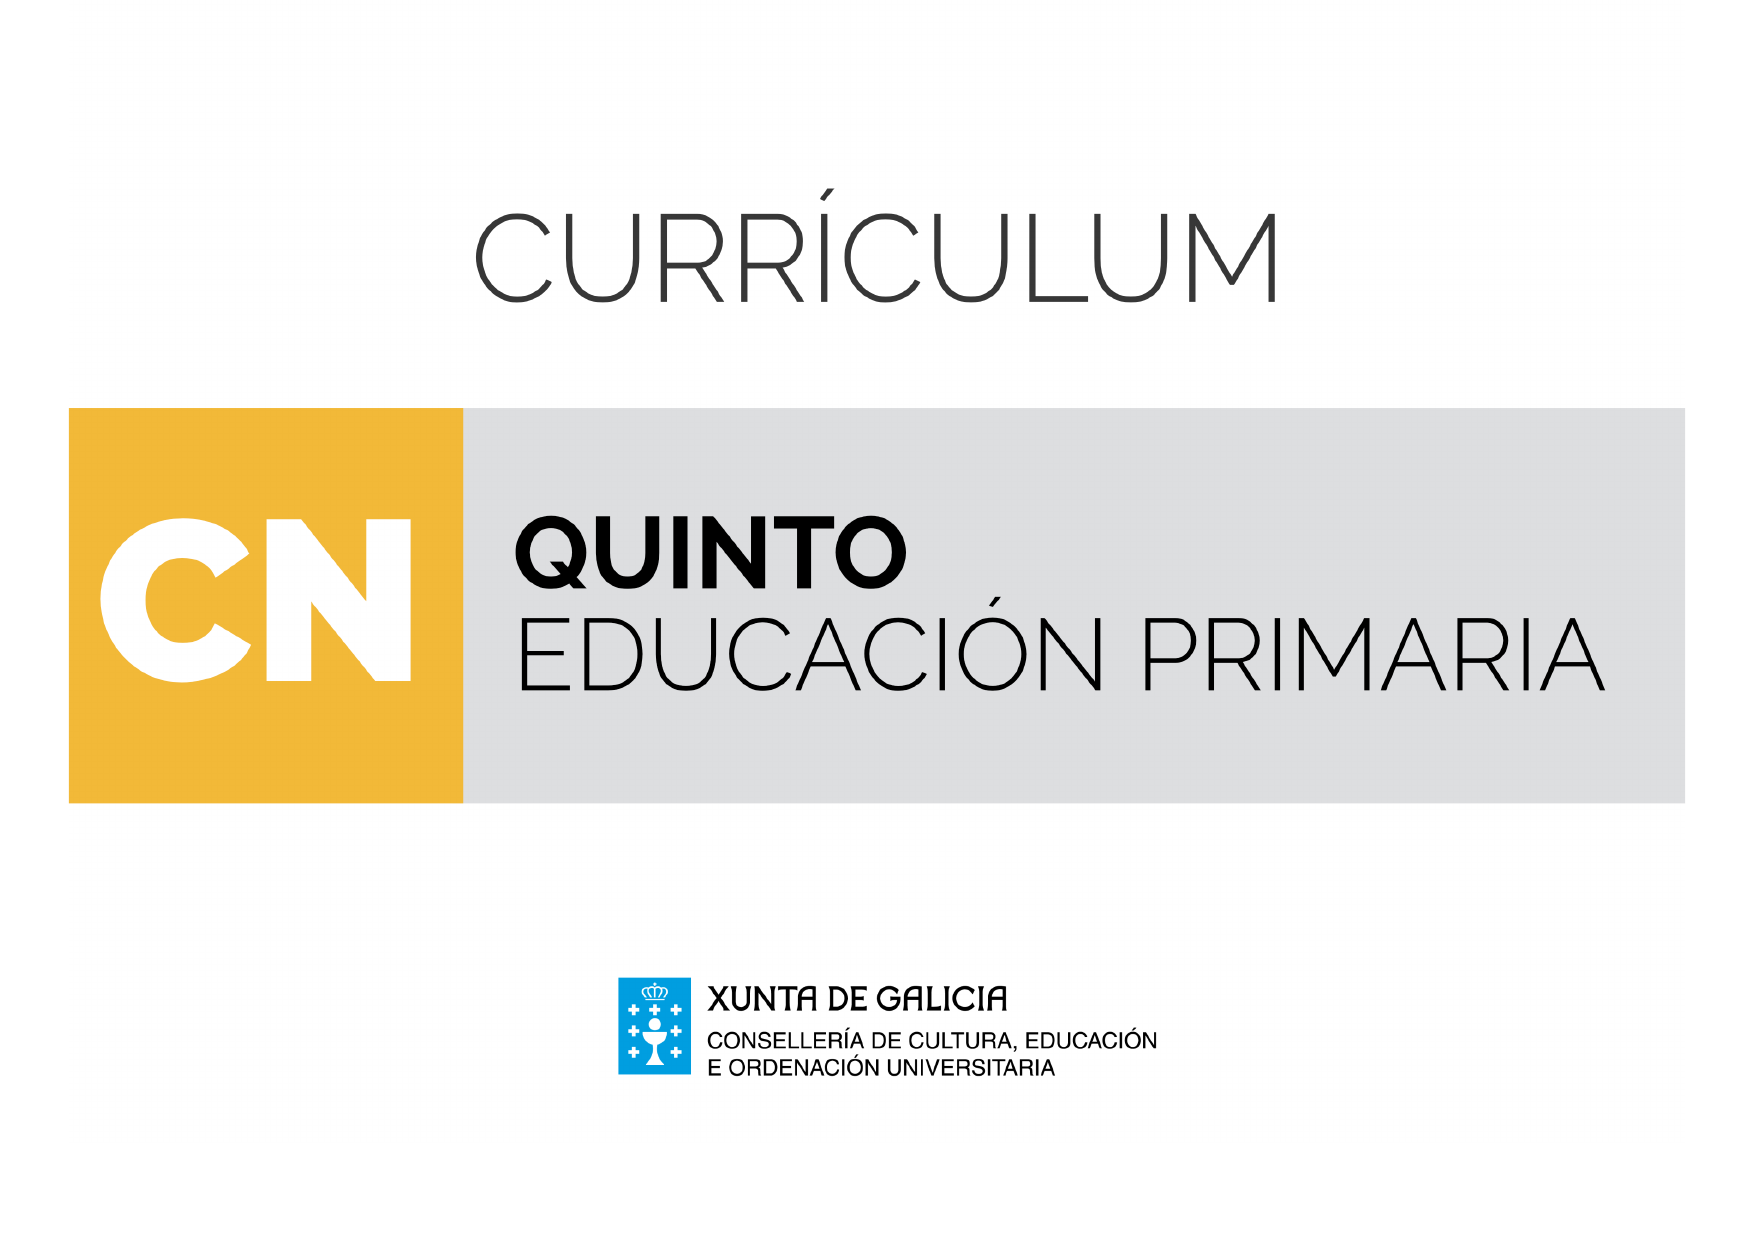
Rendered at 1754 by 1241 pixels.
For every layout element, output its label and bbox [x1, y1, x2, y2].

picture [68, 0, 1686, 1143]
